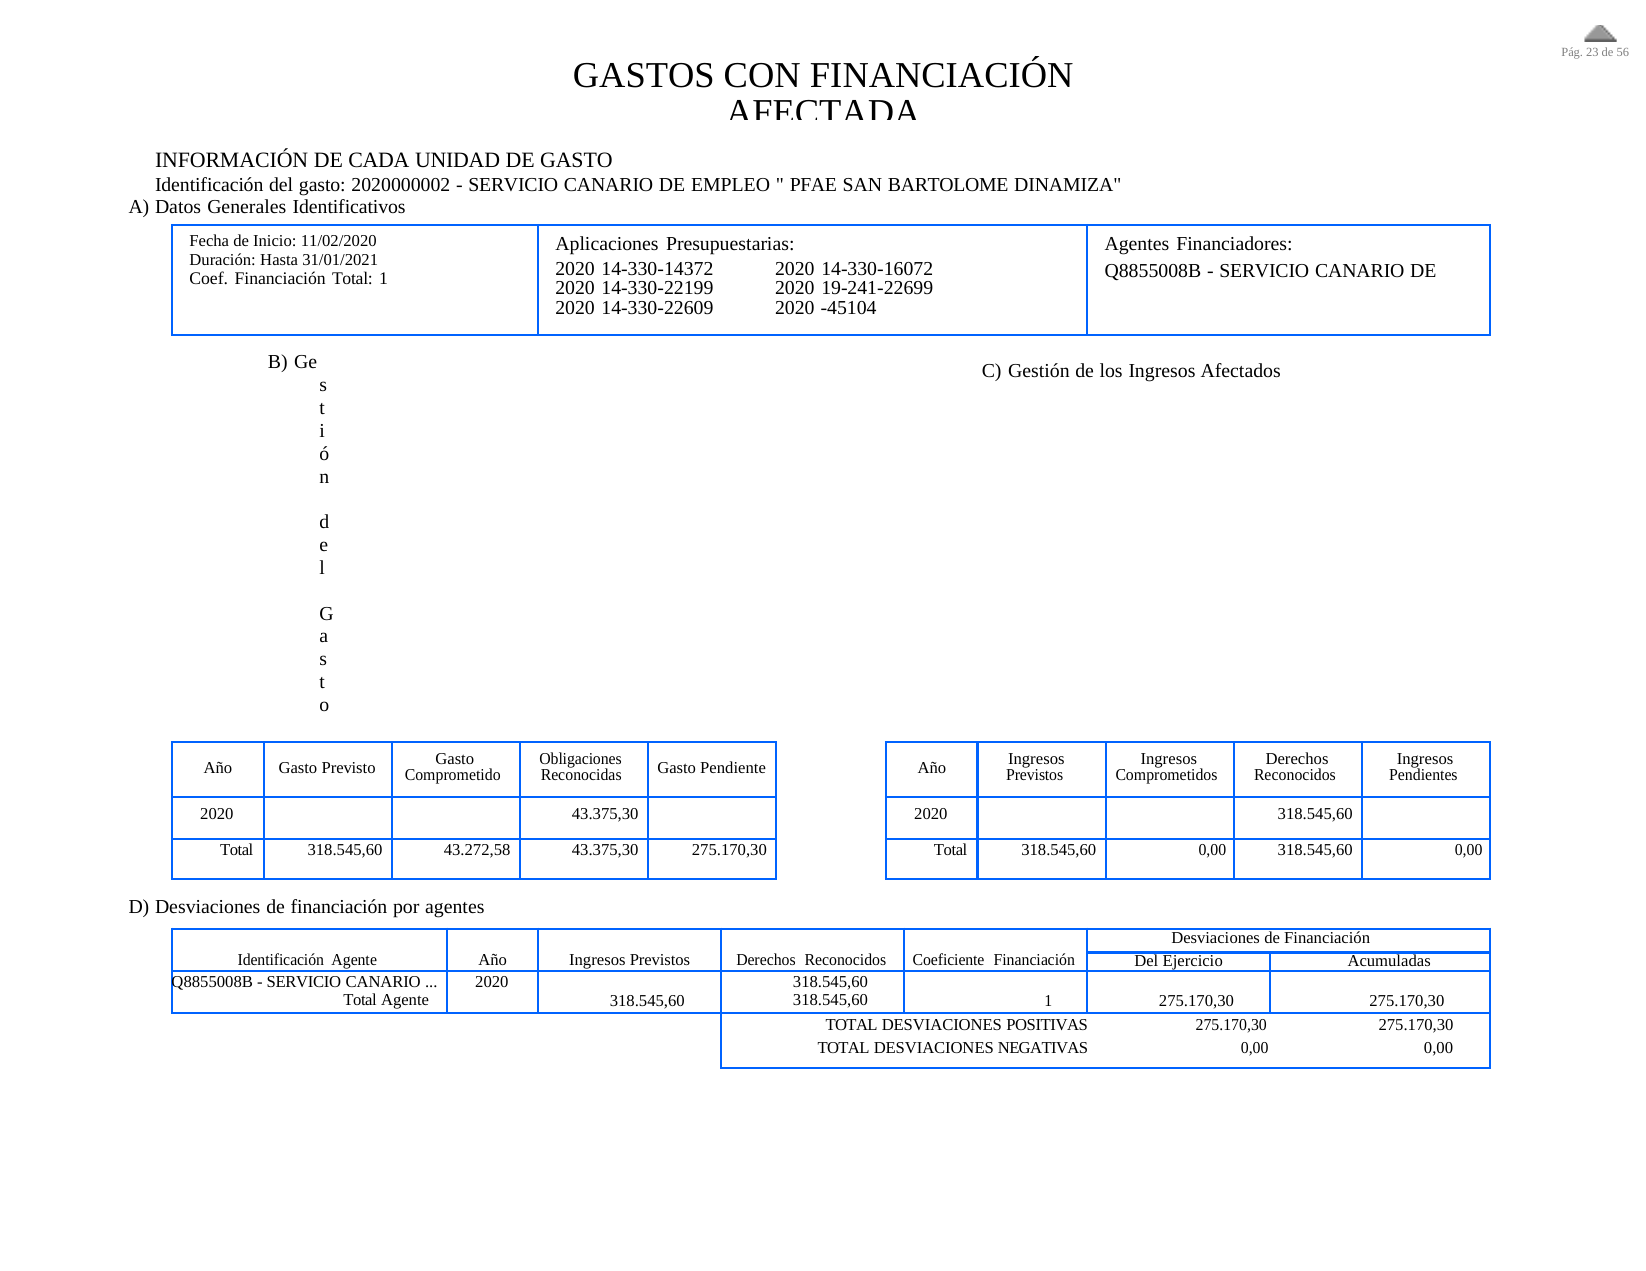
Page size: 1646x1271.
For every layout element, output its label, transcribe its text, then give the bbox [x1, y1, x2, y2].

table_cell 318.545,60 318.545,60 [722, 972, 903, 1012]
table_header Derechos Reconocidos [1235, 743, 1361, 796]
table_header Año [173, 743, 263, 796]
table_cell 43.375,30 [521, 840, 647, 878]
table_header Agentes Financiadores: Q8855008B - SERVICIO CANARIO DE [1088, 226, 1489, 334]
table_header Gasto Previsto [265, 743, 391, 796]
table_cell 275.170,30 [649, 840, 775, 878]
table_cell 318.545,60 [979, 840, 1105, 878]
table_cell [393, 798, 519, 838]
table_header Identificación Agente [173, 930, 446, 970]
table_cell 43.272,58 [393, 840, 519, 878]
table_cell 318.545,60 [1235, 798, 1361, 838]
table_cell 2020 [173, 798, 263, 838]
table_cell 318.545,60 [539, 972, 720, 1012]
table_cell 0,00 [1107, 840, 1233, 878]
table_header Obligaciones Reconocidas [521, 743, 647, 796]
table_cell 275.170,30 [1271, 972, 1489, 1012]
table_cell 0,00 [1363, 840, 1489, 878]
table_header Ingresos Pendientes [1363, 743, 1489, 796]
table_header Ingresos Comprometidos [1107, 743, 1233, 796]
table_header Desviaciones de Financiación [1088, 930, 1489, 951]
table_cell Acumuladas [1271, 954, 1489, 970]
list Gestión de los Ingresos Afectados [982, 359, 1642, 381]
table_cell 275.170,30 [1088, 972, 1269, 1012]
table_header Derechos Reconocidos [722, 930, 903, 970]
table_header Ingresos Previstos [539, 930, 720, 970]
table_cell Total [173, 840, 263, 878]
table_header Coeficiente Financiación [905, 930, 1086, 970]
subtitle INFORMACIÓN DE CADA UNIDAD DE GASTO [155, 147, 1642, 172]
list Datos Generales Identificativos [128, 196, 1642, 218]
table_cell [1363, 798, 1489, 838]
list Gestión del Gasto [268, 351, 324, 716]
table_cell [265, 798, 391, 838]
text Identificación del gasto: 2020000002 - SERVICIO CANARIO DE EMPLEO " PFAE SAN BARTOLOME DINAMIZA" [155, 173, 1642, 196]
table_header Ingresos Previstos [979, 743, 1105, 796]
table_cell 43.375,30 [521, 798, 647, 838]
list Desviaciones de financiación por agentes [128, 895, 1642, 918]
table_cell Del Ejercicio [1088, 954, 1269, 970]
table_header Año [448, 930, 537, 970]
table_cell Q8855008B - SERVICIO CANARIO ... Total Agente [173, 972, 446, 1012]
table_header Aplicaciones Presupuestarias: 2020 14-330-14372 2020 14-330-16072 2020 14-330-22199 2020 19-241-22699 2020 14-330-22609 2020 -45104 [539, 226, 1086, 334]
table_cell Total [887, 840, 976, 878]
table_cell 2020 [887, 798, 976, 838]
table_header Gasto Comprometido [393, 743, 519, 796]
table_cell 318.545,60 [1235, 840, 1361, 878]
table_cell [649, 798, 775, 838]
table_header Año [887, 743, 976, 796]
table_cell 318.545,60 [265, 840, 391, 878]
table_cell TOTAL DESVIACIONES POSITIVAS 275.170,30 275.170,30 TOTAL DESVIACIONES NEGATIVAS 0,00 0,00 [722, 1014, 1489, 1067]
table_header Gasto Pendiente [649, 743, 775, 796]
table_cell 1 [905, 972, 1086, 1012]
table_cell 2020 [448, 972, 537, 1012]
table_header Fecha de Inicio: 11/02/2020 Duración: Hasta 31/01/2021 Coef. Financiación Total: 1 [173, 226, 537, 334]
table_cell [1107, 798, 1233, 838]
table_cell [172, 1014, 720, 1067]
table_cell [979, 798, 1105, 838]
